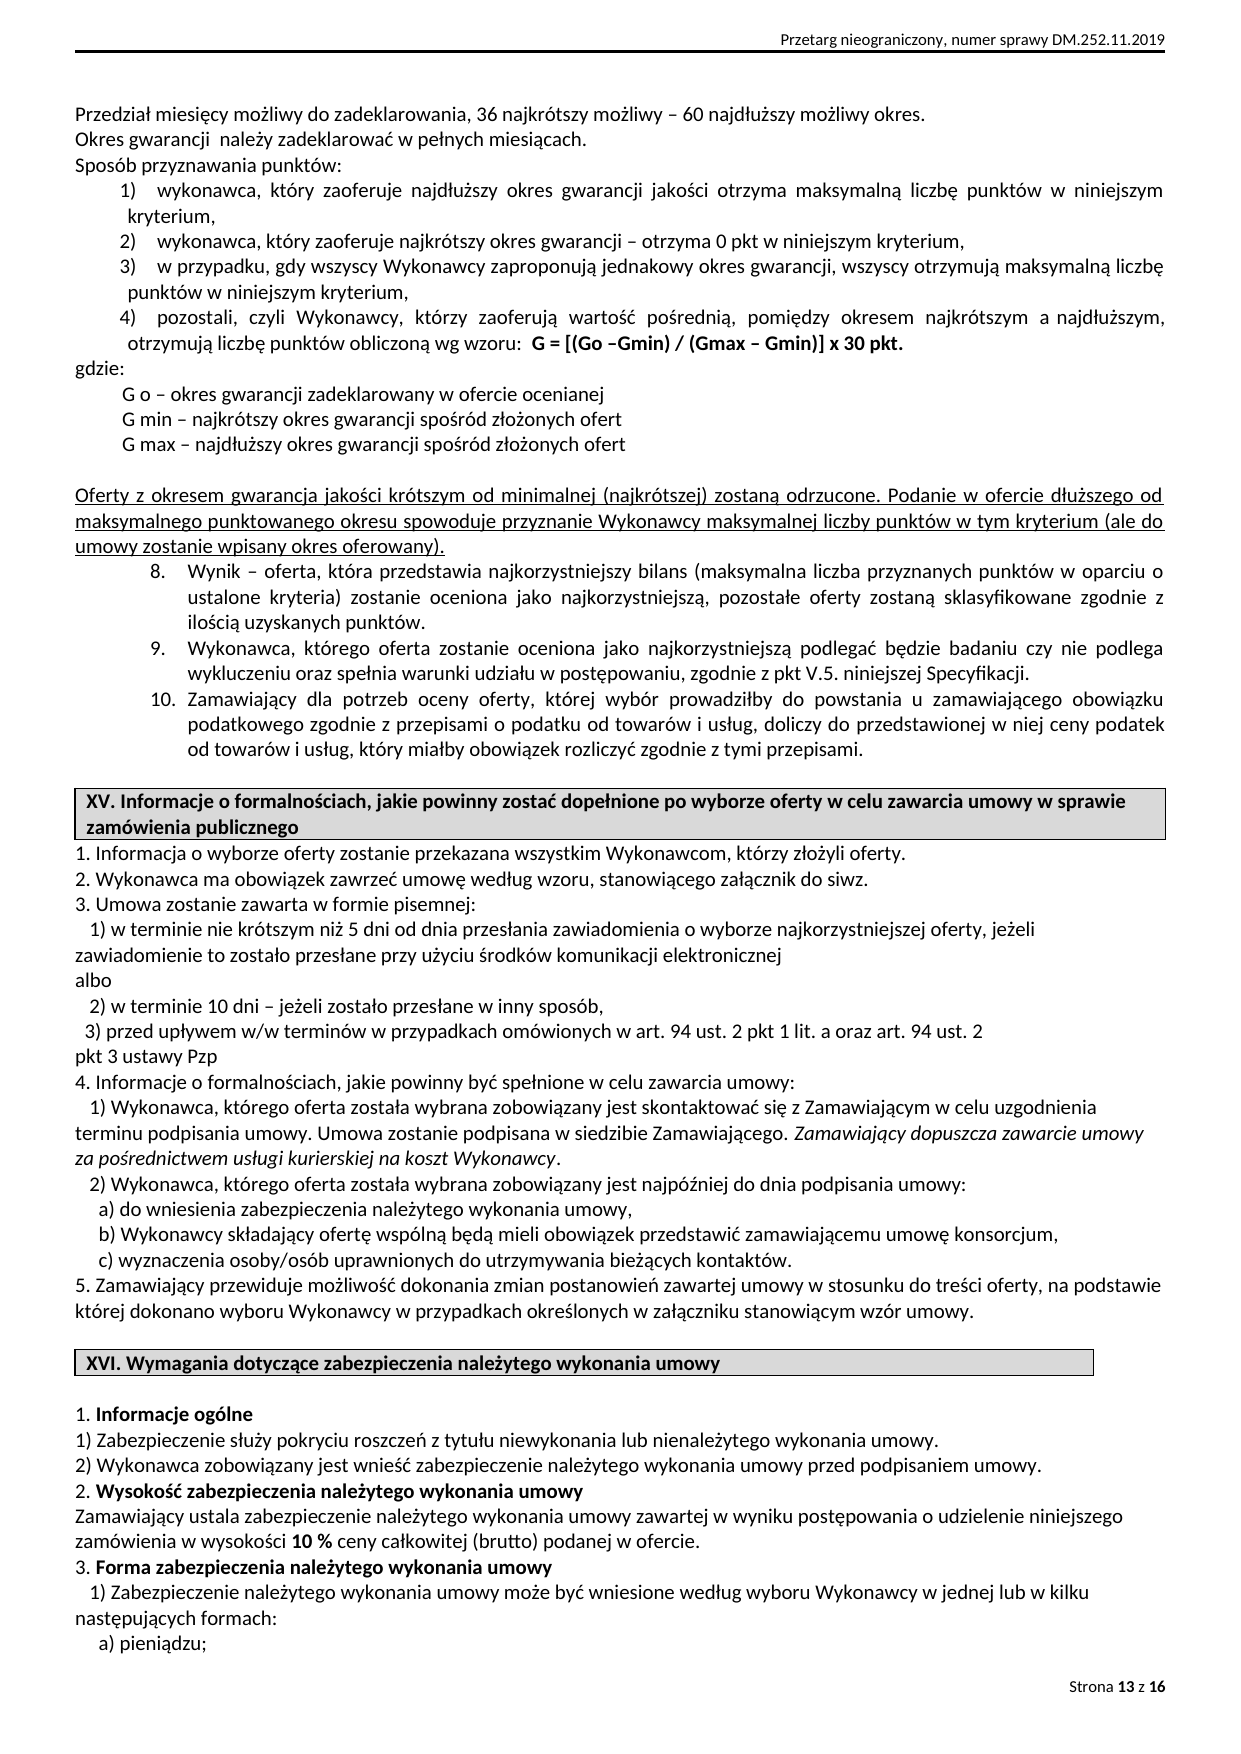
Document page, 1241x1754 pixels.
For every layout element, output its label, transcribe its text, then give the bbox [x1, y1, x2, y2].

table_header XVI. Wymagania dotyczące zabezpieczenia należytego wykonania umowy [76, 1350, 1093, 1375]
text Okres gwarancji należy zadeklarować w pełnych miesiącach. [75, 127, 1165, 152]
text 1. Informacja o wyborze oferty zostanie przekazana wszystkim Wykonawcom, którzy złożyli oferty. [75, 840, 1165, 866]
list pozostali, czyli Wykonawcy, którzy zaoferują wartość pośrednią, pomiędzy okresem najkrótszym a najdłuższym, otrzymują liczbę punktów obliczoną wg wzoru: G = [(Go –Gmin) / (Gmax – Gmin)] x 30 pkt. [90, 304, 1165, 355]
text albo [75, 967, 1165, 993]
text pkt 3 ustawy Pzp [75, 1044, 1165, 1069]
list Wynik – oferta, która przedstawia najkorzystniejszy bilans (maksymalna liczba przyznanych punktów w oparciu o ustalone kryteria) zostanie oceniona jako najkorzystniejszą, pozostałe oferty zostaną sklasyfikowane zgodnie z ilością uzyskanych punktów. [150, 559, 1165, 635]
text 3) przed upływem w/w terminów w przypadkach omówionych w art. 94 ust. 2 pkt 1 lit. a oraz art. 94 ust. 2 [75, 1018, 1165, 1044]
list G o – okres gwarancji zadeklarowany w ofercie ocenianej [75, 381, 1165, 406]
text Przedział miesięcy możliwy do zadeklarowania, 36 najkrótszy możliwy – 60 najdłuższy możliwy okres. [75, 101, 1165, 127]
list Zamawiający dla potrzeb oceny oferty, której wybór prowadziłby do powstania u zamawiającego obowiązku podatkowego zgodnie z przepisami o podatku od towarów i usług, doliczy do przedstawionej w niej ceny podatek od towarów i usług, który miałby obowiązek rozliczyć zgodnie z tymi przepisami. [150, 686, 1165, 762]
text 2) Wykonawca, którego oferta została wybrana zobowiązany jest najpóźniej do dnia podpisania umowy: [75, 1171, 1165, 1196]
table_header XV. Informacje o formalnościach, jakie powinny zostać dopełnione po wyborze oferty w celu zawarcia umowy w sprawie zamówienia publicznego [76, 789, 1165, 839]
text 2. Wykonawca ma obowiązek zawrzeć umowę według wzoru, stanowiącego załącznik do siwz. [75, 866, 1165, 891]
text b) Wykonawcy składający ofertę wspólną będą mieli obowiązek przedstawić zamawiającemu umowę konsorcjum, [75, 1222, 1165, 1247]
list G min – najkrótszy okres gwarancji spośród złożonych ofert [75, 406, 1165, 432]
list G max – najdłuższy okres gwarancji spośród złożonych ofert [75, 432, 1165, 457]
text 5. Zamawiający przewiduje możliwość dokonania zmian postanowień zawartej umowy w stosunku do treści oferty, na podstawie której dokonano wyboru Wykonawcy w przypadkach określonych w załączniku stanowiącym wzór umowy. [75, 1272, 1165, 1323]
text Sposób przyznawania punktów: [75, 152, 1165, 177]
list wykonawca, który zaoferuje najkrótszy okres gwarancji – otrzyma 0 pkt w niniejszym kryterium, [90, 228, 1165, 254]
text 2. Wysokość zabezpieczenia należytego wykonania umowy [75, 1478, 1165, 1503]
list wykonawca, który zaoferuje najdłuższy okres gwarancji jakości otrzyma maksymalną liczbę punktów w niniejszym kryterium, [90, 177, 1165, 228]
text a) do wniesienia zabezpieczenia należytego wykonania umowy, [75, 1196, 1165, 1222]
text 1. Informacje ogólne [75, 1402, 1165, 1427]
text 2) w terminie 10 dni – jeżeli zostało przesłane w inny sposób, [75, 993, 1165, 1018]
text Oferty z okresem gwarancja jakości krótszym od minimalnej (najkrótszej) zostaną odrzucone. Podanie w ofercie dłuższego od maksymalnego punktowanego okresu spowoduje przyznanie Wykonawcy maksymalnej liczby punktów w tym kryterium (ale do [75, 482, 1165, 530]
text 1) Zabezpieczenie służy pokryciu roszczeń z tytułu niewykonania lub nienależytego wykonania umowy. [75, 1427, 1165, 1452]
list w przypadku, gdy wszyscy Wykonawcy zaproponują jednakowy okres gwarancji, wszyscy otrzymują maksymalną liczbę punktów w niniejszym kryterium, [90, 254, 1165, 304]
text 1) Zabezpieczenie należytego wykonania umowy może być wniesione według wyboru Wykonawcy w jednej lub w kilku następujących formach: [75, 1579, 1165, 1630]
text 3. Forma zabezpieczenia należytego wykonania umowy [75, 1554, 1165, 1579]
text umowy zostanie wpisany okres oferowany). [75, 531, 1165, 559]
text 3. Umowa zostanie zawarta w formie pisemnej: [75, 891, 1165, 917]
text 2) Wykonawca zobowiązany jest wnieść zabezpieczenie należytego wykonania umowy przed podpisaniem umowy. [75, 1452, 1165, 1478]
list gdzie: [75, 355, 1165, 381]
text 4. Informacje o formalnościach, jakie powinny być spełnione w celu zawarcia umowy: [75, 1069, 1165, 1094]
text 1) Wykonawca, którego oferta została wybrana zobowiązany jest skontaktować się z Zamawiającym w celu uzgodnienia terminu podpisania umowy. Umowa zostanie podpisana w siedzibie Zamawiającego. Zamawiający dopuszcza zawarcie umowy za pośrednictwem usługi kurierskiej na koszt Wykonawcy. [75, 1094, 1165, 1171]
text c) wyznaczenia osoby/osób uprawnionych do utrzymywania bieżących kontaktów. [75, 1247, 1165, 1272]
text a) pieniądzu; [75, 1630, 1165, 1656]
list Wykonawca, którego oferta zostanie oceniona jako najkorzystniejszą podlegać będzie badaniu czy nie podlega wykluczeniu oraz spełnia warunki udziału w postępowaniu, zgodnie z pkt V.5. niniejszej Specyfikacji. [150, 635, 1165, 686]
text 1) w terminie nie krótszym niż 5 dni od dnia przesłania zawiadomienia o wyborze najkorzystniejszej oferty, jeżeli zawiadomienie to zostało przesłane przy użyciu środków komunikacji elektronicznej [75, 917, 1165, 967]
text Zamawiający ustala zabezpieczenie należytego wykonania umowy zawartej w wyniku postępowania o udzielenie niniejszego zamówienia w wysokości 10 % ceny całkowitej (brutto) podanej w ofercie. [75, 1503, 1165, 1554]
